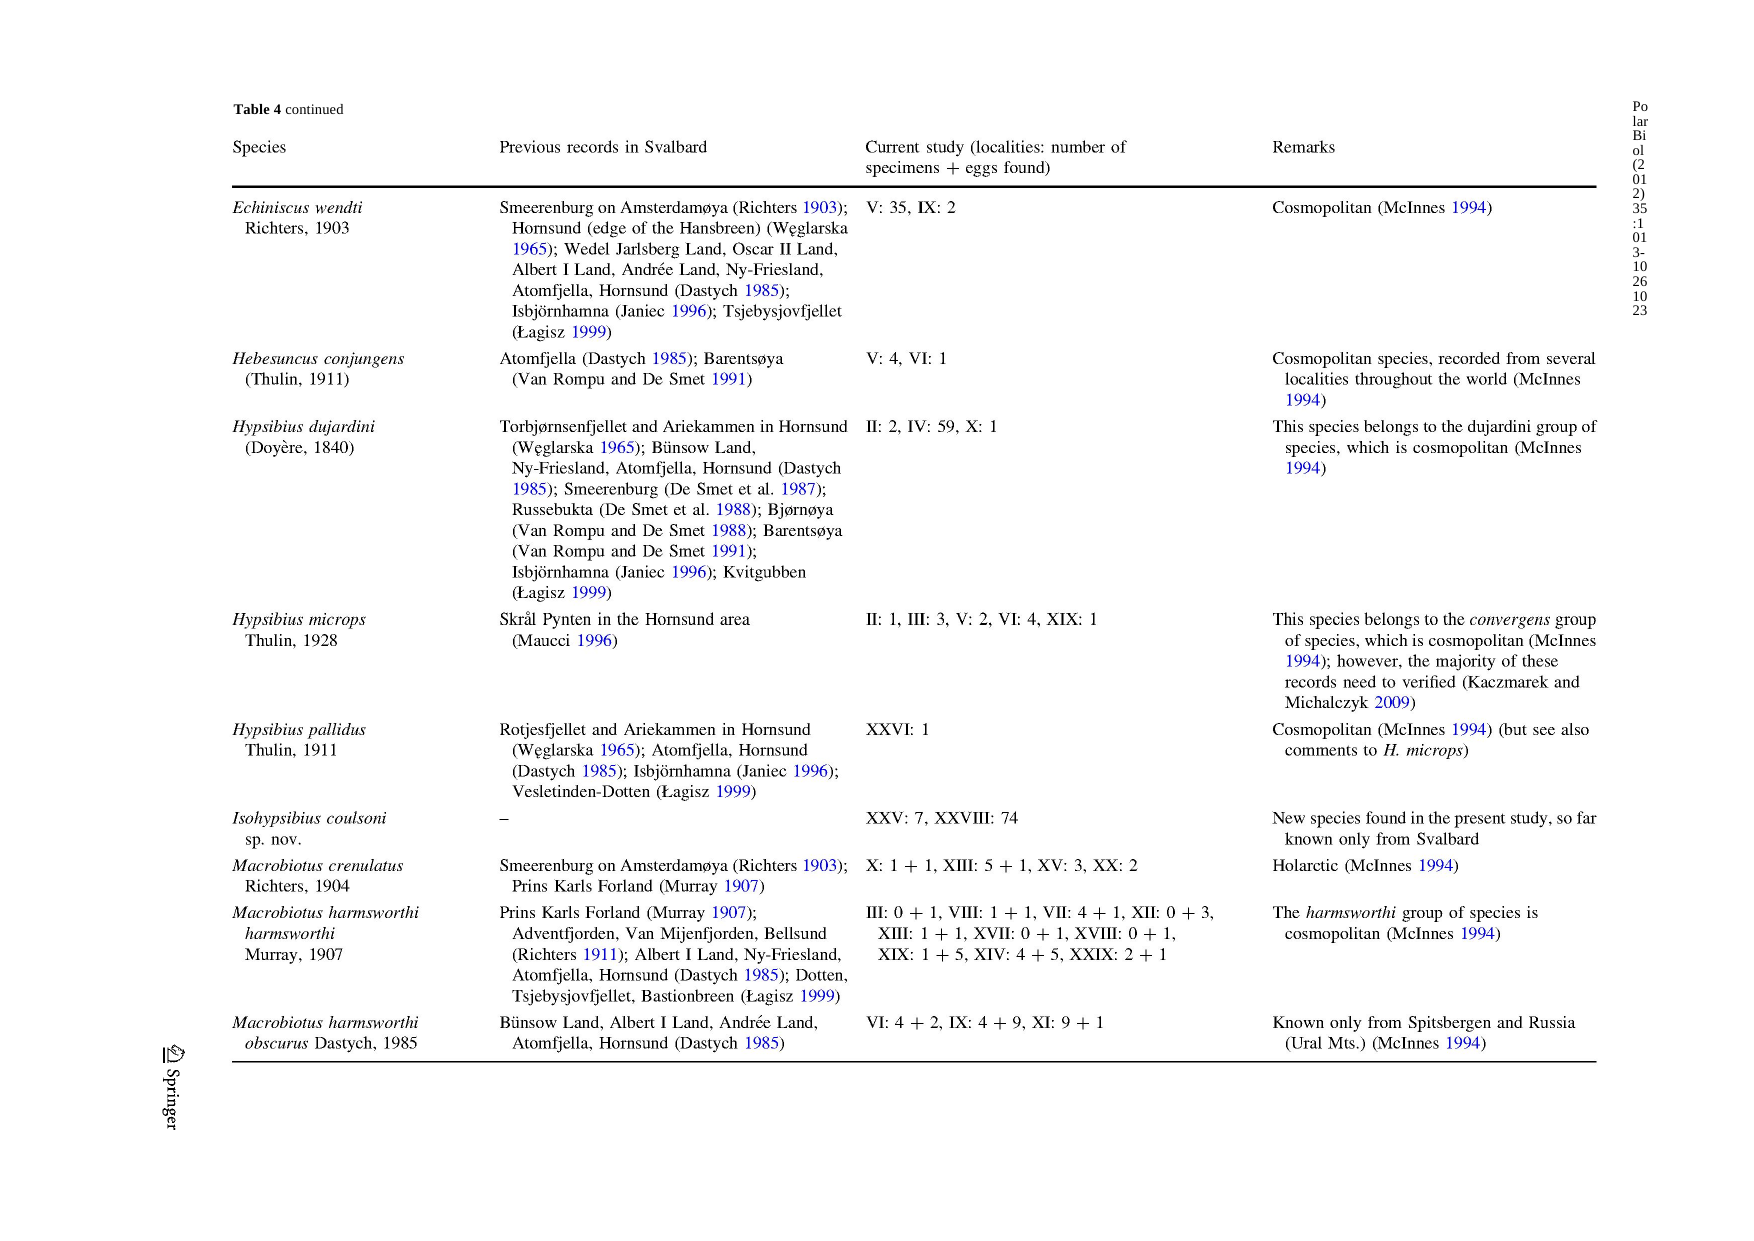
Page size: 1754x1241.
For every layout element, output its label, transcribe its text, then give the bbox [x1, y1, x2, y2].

picture [104, 974, 201, 1148]
text Polar Biol (2012) 35:1013-1026 1023 [1632, 100, 1649, 318]
picture [221, 133, 1622, 1113]
text Table 4 continued [233, 103, 344, 117]
